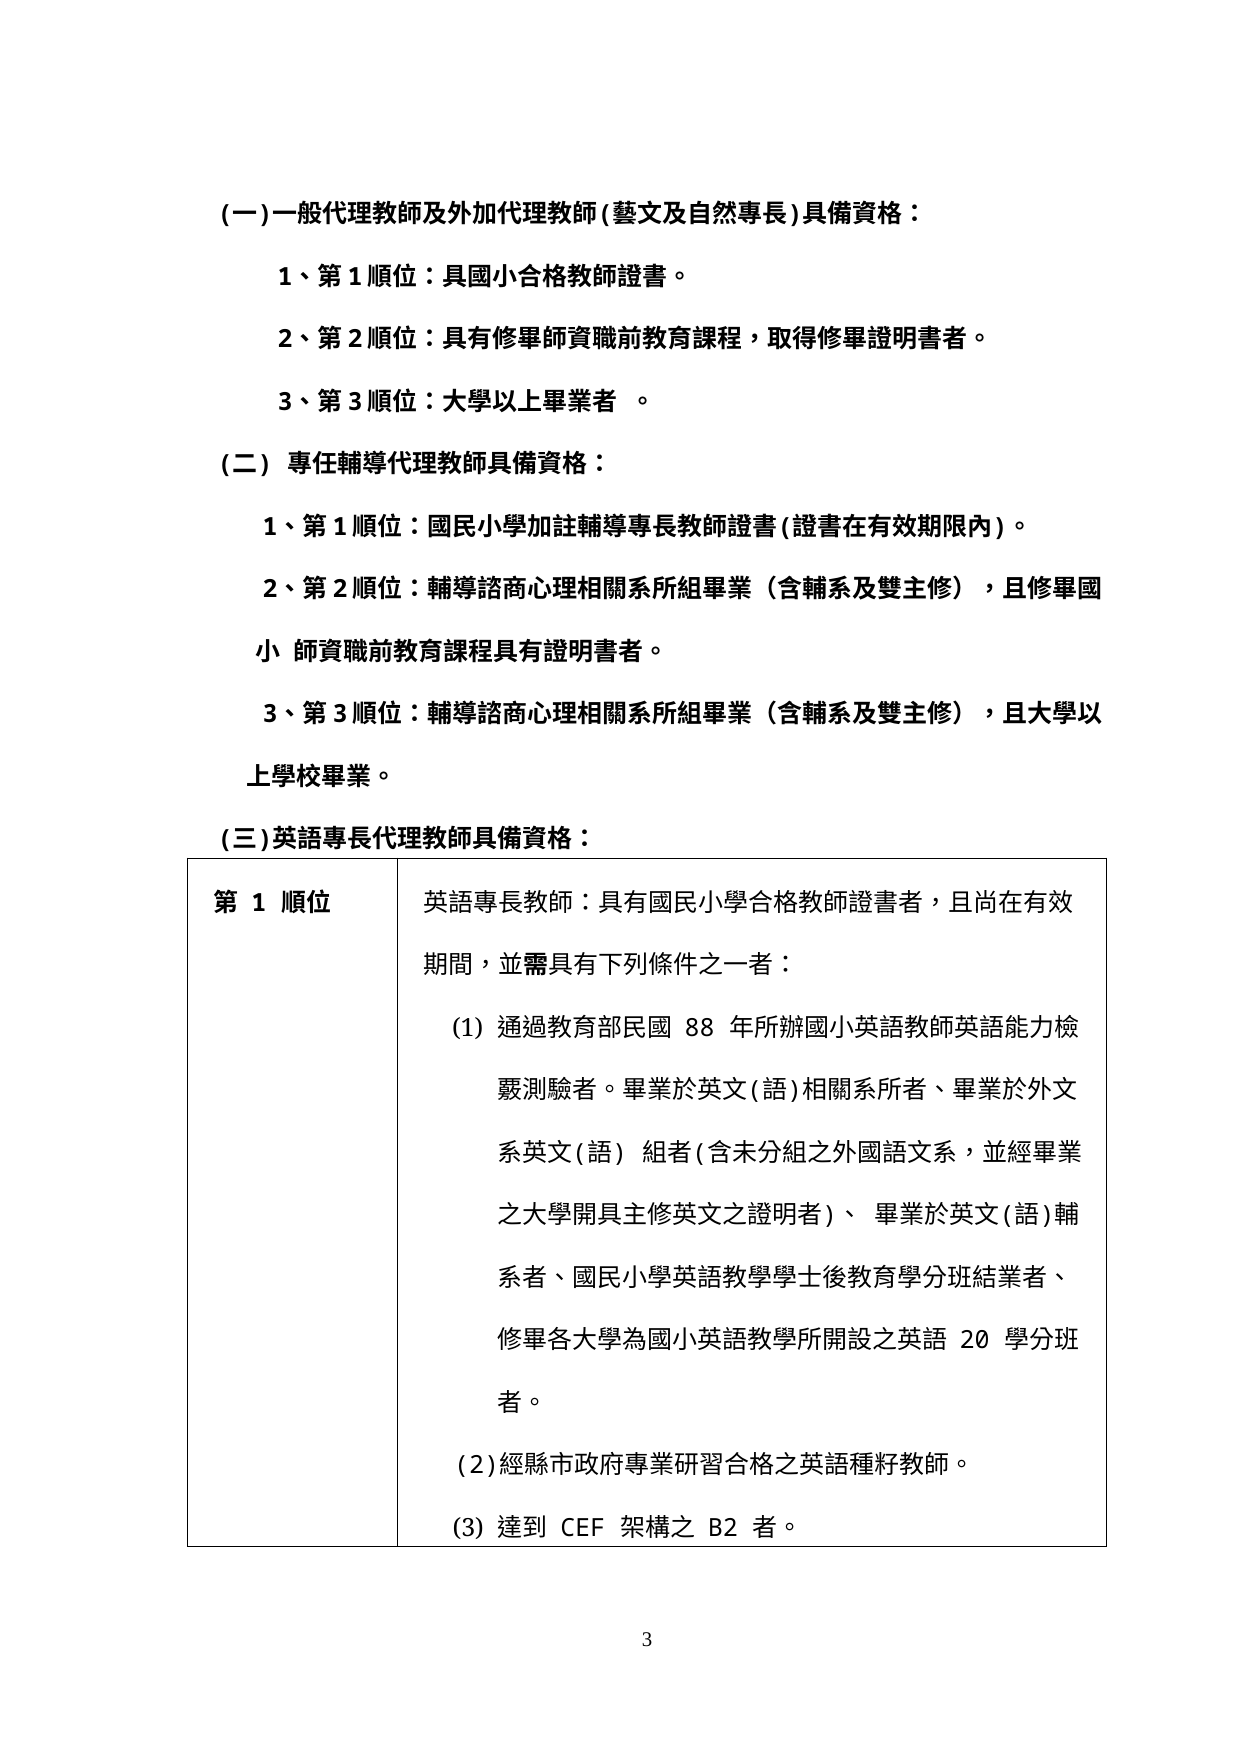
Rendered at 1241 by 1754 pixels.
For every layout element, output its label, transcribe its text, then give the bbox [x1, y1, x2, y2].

text 2、第2順位：具有修畢師資職前教育課程，取得修畢證明書者。 [202, 295, 1106, 358]
text (三)英語專長代理教師具備資格： [202, 795, 1106, 858]
text 1、第1順位：具國小合格教師證書。 [202, 233, 1106, 295]
text 3、第3順位：輔導諮商心理相關系所組畢業（含輔系及雙主修），且大學以上學校畢業。 [202, 670, 1106, 795]
text 3、第3順位：大學以上畢業者 。 [202, 358, 1106, 420]
text 2、第2順位：輔導諮商心理相關系所組畢業（含輔系及雙主修），且修畢國小 師資職前教育課程具有證明書者。 [202, 545, 1106, 670]
table_header 第 1 順位 [188, 859, 397, 1546]
text (二) 專任輔導代理教師具備資格： [202, 420, 1106, 483]
text (一)一般代理教師及外加代理教師(藝文及自然專長)具備資格： [202, 170, 1106, 233]
text 1、第1順位：國民小學加註輔導專長教師證書(證書在有效期限內)。 [202, 483, 1106, 545]
table_header 英語專長教師：具有國民小學合格教師證書者，且尚在有效期間，並需具有下列條件之一者： 通過教育部民國 88 年所辦國小英語教師英語能力檢覈測驗者。畢業於英文(語)相關系所者、畢業於外文系英文(語) 組者(含未分組之外國語文系，並經畢業之大學開具主修英文之證明者)、 畢業於英文(語)輔系者、國民小學英語教學學士後教育學分班結業者、修畢各大學為國小英語教學所開設之英語 20 學分班者。 (2)經縣市政府專業研習合格之英語種籽教師。 達到 CEF 架構之 B2 者。 [398, 859, 1106, 1546]
